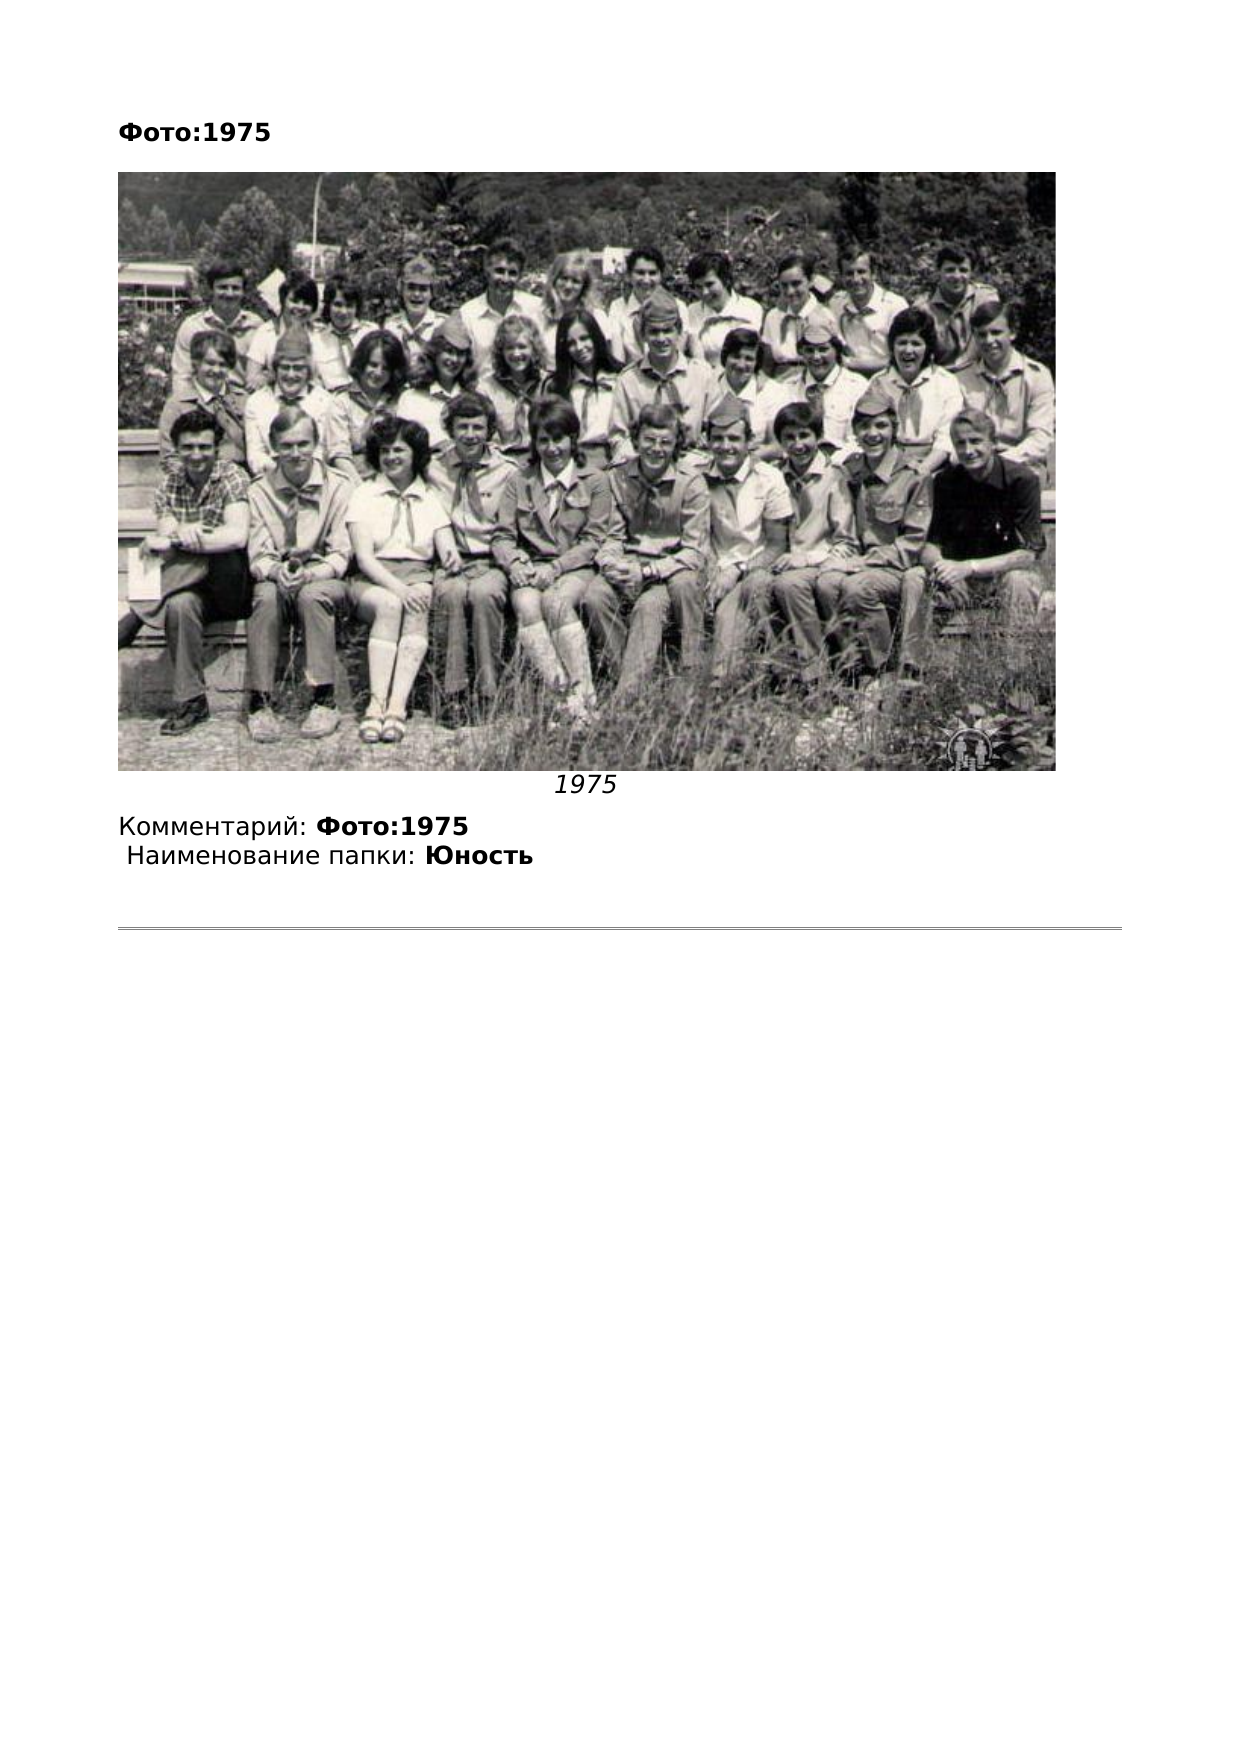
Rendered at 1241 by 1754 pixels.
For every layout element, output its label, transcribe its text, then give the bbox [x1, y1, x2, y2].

subtitle Фото:1975 [118, 118, 1122, 147]
text 1975 [118, 771, 1056, 800]
text Комментарий: Фото:1975 Наименование папки: Юность [118, 812, 1122, 900]
picture [118, 172, 1056, 771]
